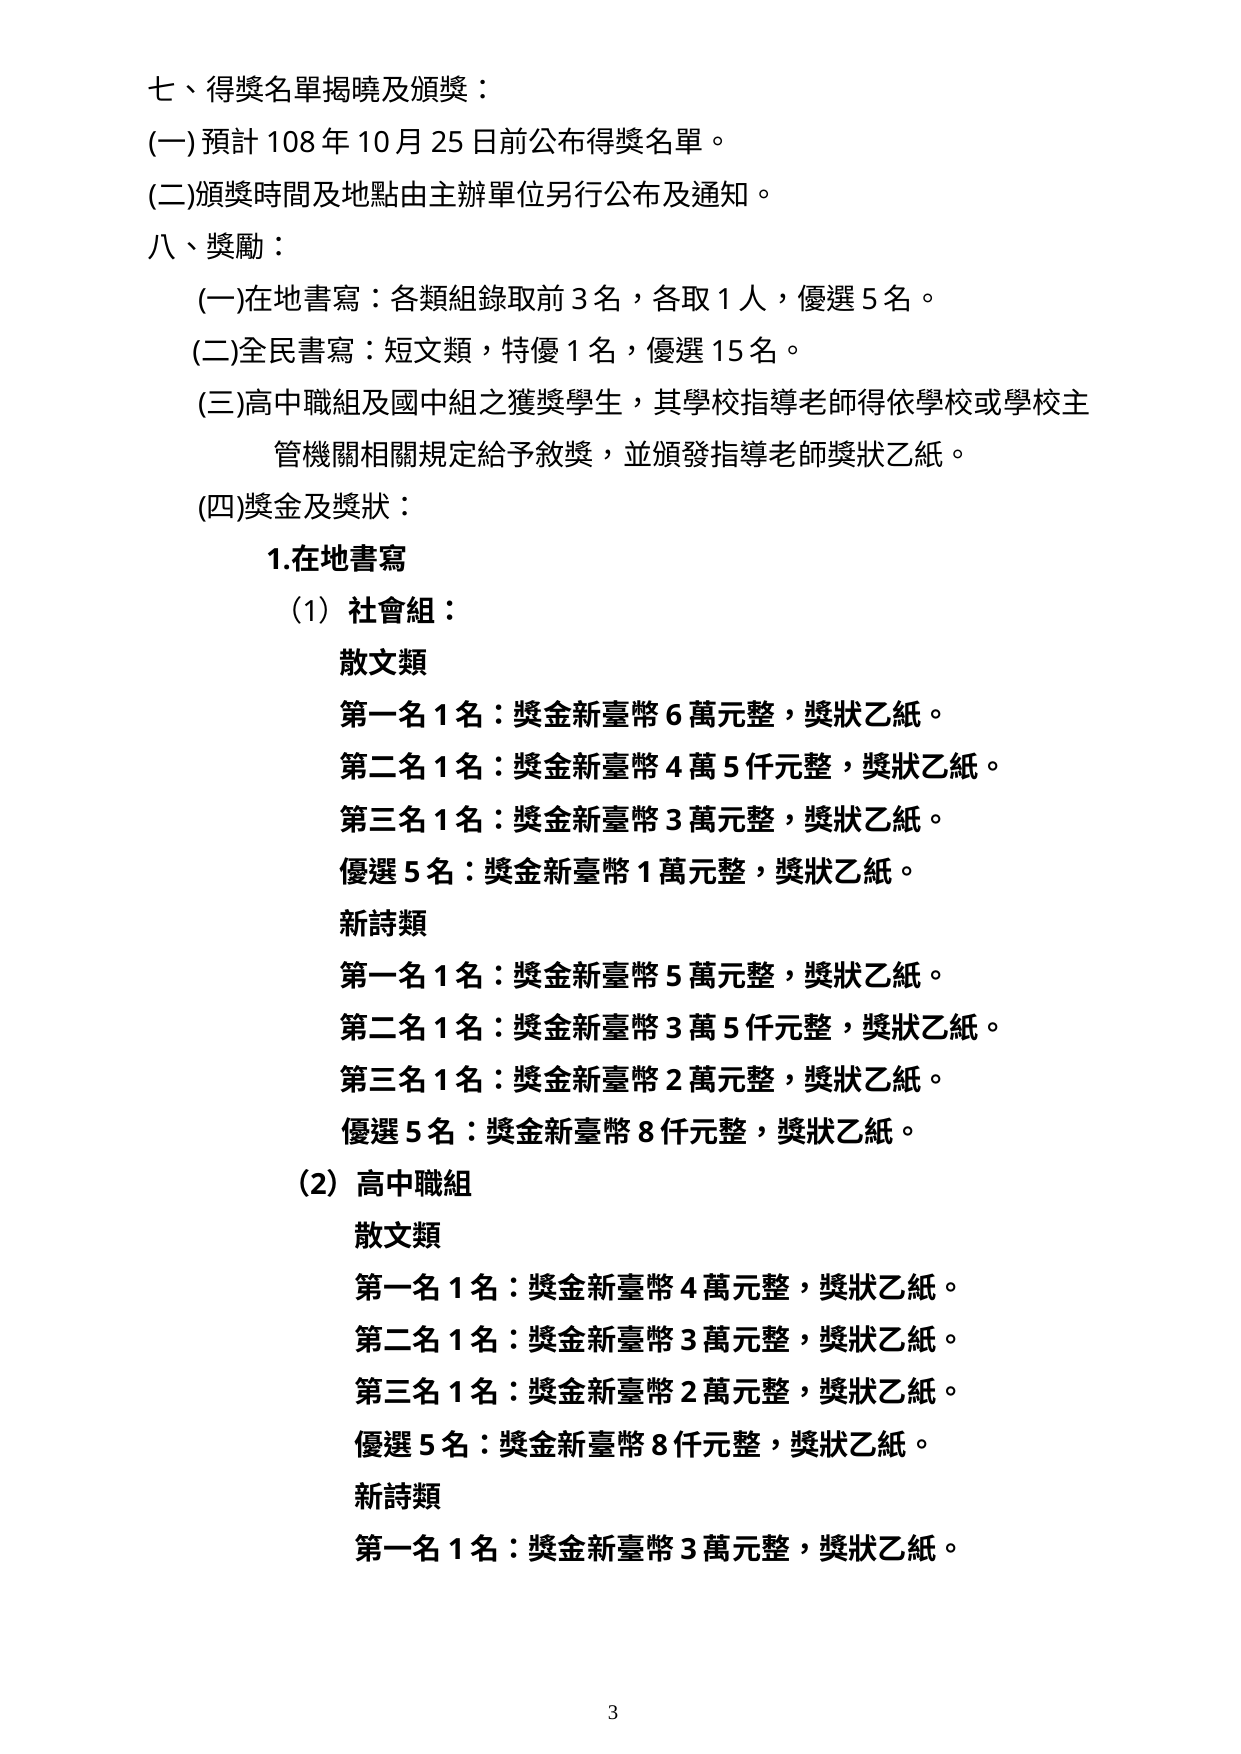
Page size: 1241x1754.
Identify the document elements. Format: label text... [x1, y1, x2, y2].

text 第三名1名：獎金新臺幣2萬元整，獎狀乙紙。 [354, 1361, 1107, 1413]
text 第二名1名：獎金新臺幣4萬5仟元整，獎狀乙紙。 [339, 736, 1107, 788]
list 在地書寫：各類組錄取前3名，各取1人，優選5名。 [198, 267, 1107, 319]
list 在地書寫 [266, 528, 1107, 580]
list 全民書寫：短文類，特優1名，優選15名。 [192, 319, 1107, 372]
text （2）高中職組 [281, 1153, 1107, 1205]
text 散文類 [354, 1205, 1107, 1257]
text 新詩類 [339, 892, 1107, 944]
text 第三名1名：獎金新臺幣2萬元整，獎狀乙紙。 [339, 1049, 1107, 1101]
list 得獎名單揭曉及頒獎： [147, 59, 1107, 111]
text 第一名1名：獎金新臺幣6萬元整，獎狀乙紙。 [339, 684, 1107, 736]
text 優選5名：獎金新臺幣1萬元整，獎狀乙紙。 [339, 840, 1107, 892]
text 第三名1名：獎金新臺幣3萬元整，獎狀乙紙。 [339, 788, 1107, 840]
text 第一名1名：獎金新臺幣5萬元整，獎狀乙紙。 [339, 944, 1107, 997]
list 高中職組及國中組之獲獎學生，其學校指導老師得依學校或學校主管機關相關規定給予敘獎，並頒發指導老師獎狀乙紙。 [198, 372, 1107, 476]
text 散文類 [339, 632, 1107, 684]
text 優選5名：獎金新臺幣8仟元整，獎狀乙紙。 [339, 1101, 1107, 1153]
text 優選5名：獎金新臺幣8仟元整，獎狀乙紙。 [354, 1413, 1107, 1465]
text 第二名1名：獎金新臺幣3萬元整，獎狀乙紙。 [354, 1309, 1107, 1361]
list 獎勵： [148, 215, 1107, 267]
text 第二名1名：獎金新臺幣3萬5仟元整，獎狀乙紙。 [339, 997, 1107, 1049]
text 第一名1名：獎金新臺幣3萬元整，獎狀乙紙。 [354, 1517, 1107, 1569]
text 新詩類 [354, 1465, 1107, 1517]
text (一) 預計108年10月25日前公布得獎名單。 [118, 111, 1107, 163]
list 獎金及獎狀： [198, 476, 1107, 528]
text 第一名1名：獎金新臺幣4萬元整，獎狀乙紙。 [354, 1257, 1107, 1309]
text (二)頒獎時間及地點由主辦單位另行公布及通知。 [118, 163, 1107, 215]
text （1）社會組： [273, 580, 1107, 632]
